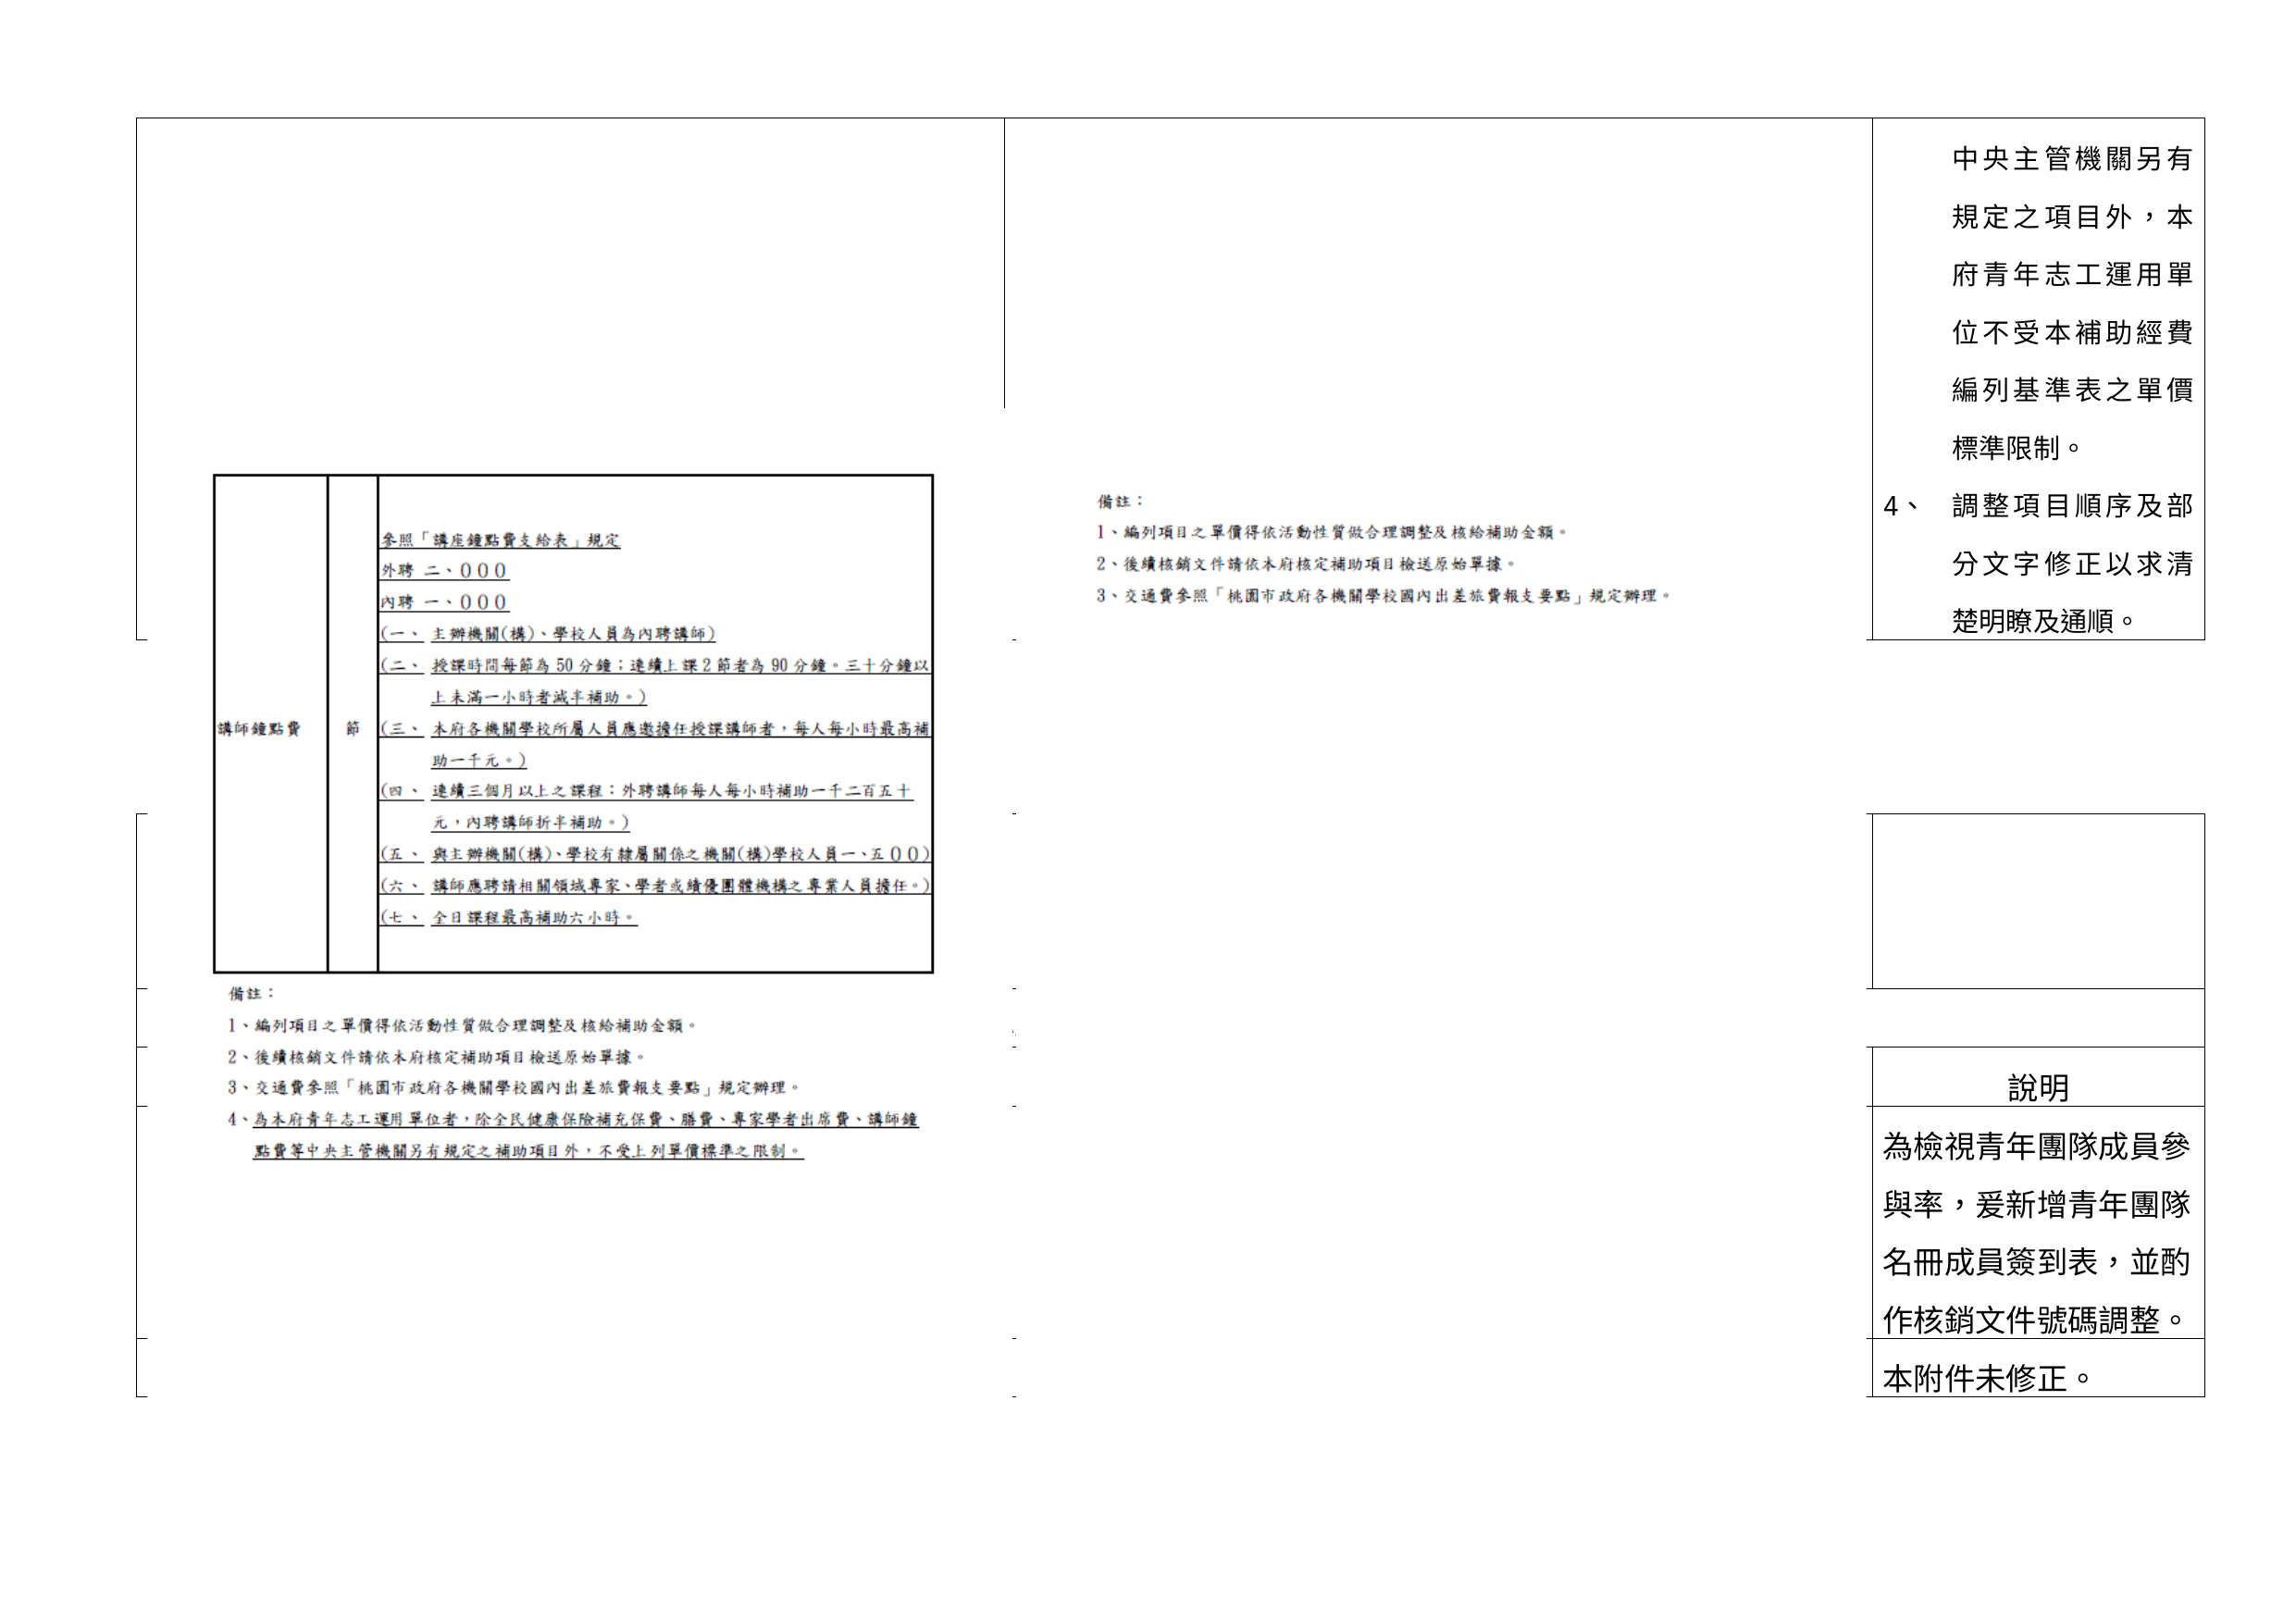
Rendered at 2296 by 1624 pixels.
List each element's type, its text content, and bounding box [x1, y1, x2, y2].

table_cell [1005, 118, 1872, 639]
table_cell [137, 118, 1004, 639]
table_cell 修 正 規 定 [137, 1048, 147, 1106]
table_cell [1867, 1107, 1872, 1338]
table_cell [1867, 814, 1872, 988]
table_cell 桃園市政府促進青年社會參與補助作業要點第十二點附件三修正草案對照表 [137, 989, 147, 1047]
table_cell [137, 814, 147, 988]
table_cell [1012, 1339, 1016, 1396]
table_cell 說明 [1873, 1048, 2204, 1106]
table_cell [1872, 698, 2205, 813]
table_cell [1873, 814, 2204, 988]
table_cell [137, 698, 147, 813]
table_cell 現 行 規 定 [1867, 1048, 1872, 1106]
table_cell [1867, 1339, 1872, 1396]
table_cell [1012, 814, 1016, 988]
table_cell [1867, 698, 1872, 813]
table_cell 桃園市政府促進青年社會參與補助作業要點第十二點附件三修正草案對照表 [1867, 989, 2204, 1047]
table_cell [137, 1339, 147, 1396]
table_cell 本附件未修正。 [1873, 1339, 2204, 1396]
table_cell 為檢視青年團隊成員參與率，爰新增青年團隊名冊成員簽到表，並酌作核銷文件號碼調整。 [1873, 1107, 2204, 1338]
table_cell 現 行 規 定 [1012, 1048, 1016, 1106]
table_cell [1012, 1107, 1016, 1338]
table_cell [1012, 698, 1016, 813]
table_cell [137, 1107, 147, 1338]
table_cell [1872, 640, 2205, 698]
table_cell [137, 640, 147, 698]
table_cell 中央主管機關另有規定之項目外，本府青年志工運用單位不受本補助經費編列基準表之單價標準限制。 調整項目順序及部分文字修正以求清楚明瞭及通順。 [1873, 118, 2204, 639]
table_cell [1012, 640, 1016, 698]
table_cell [1867, 640, 1872, 698]
